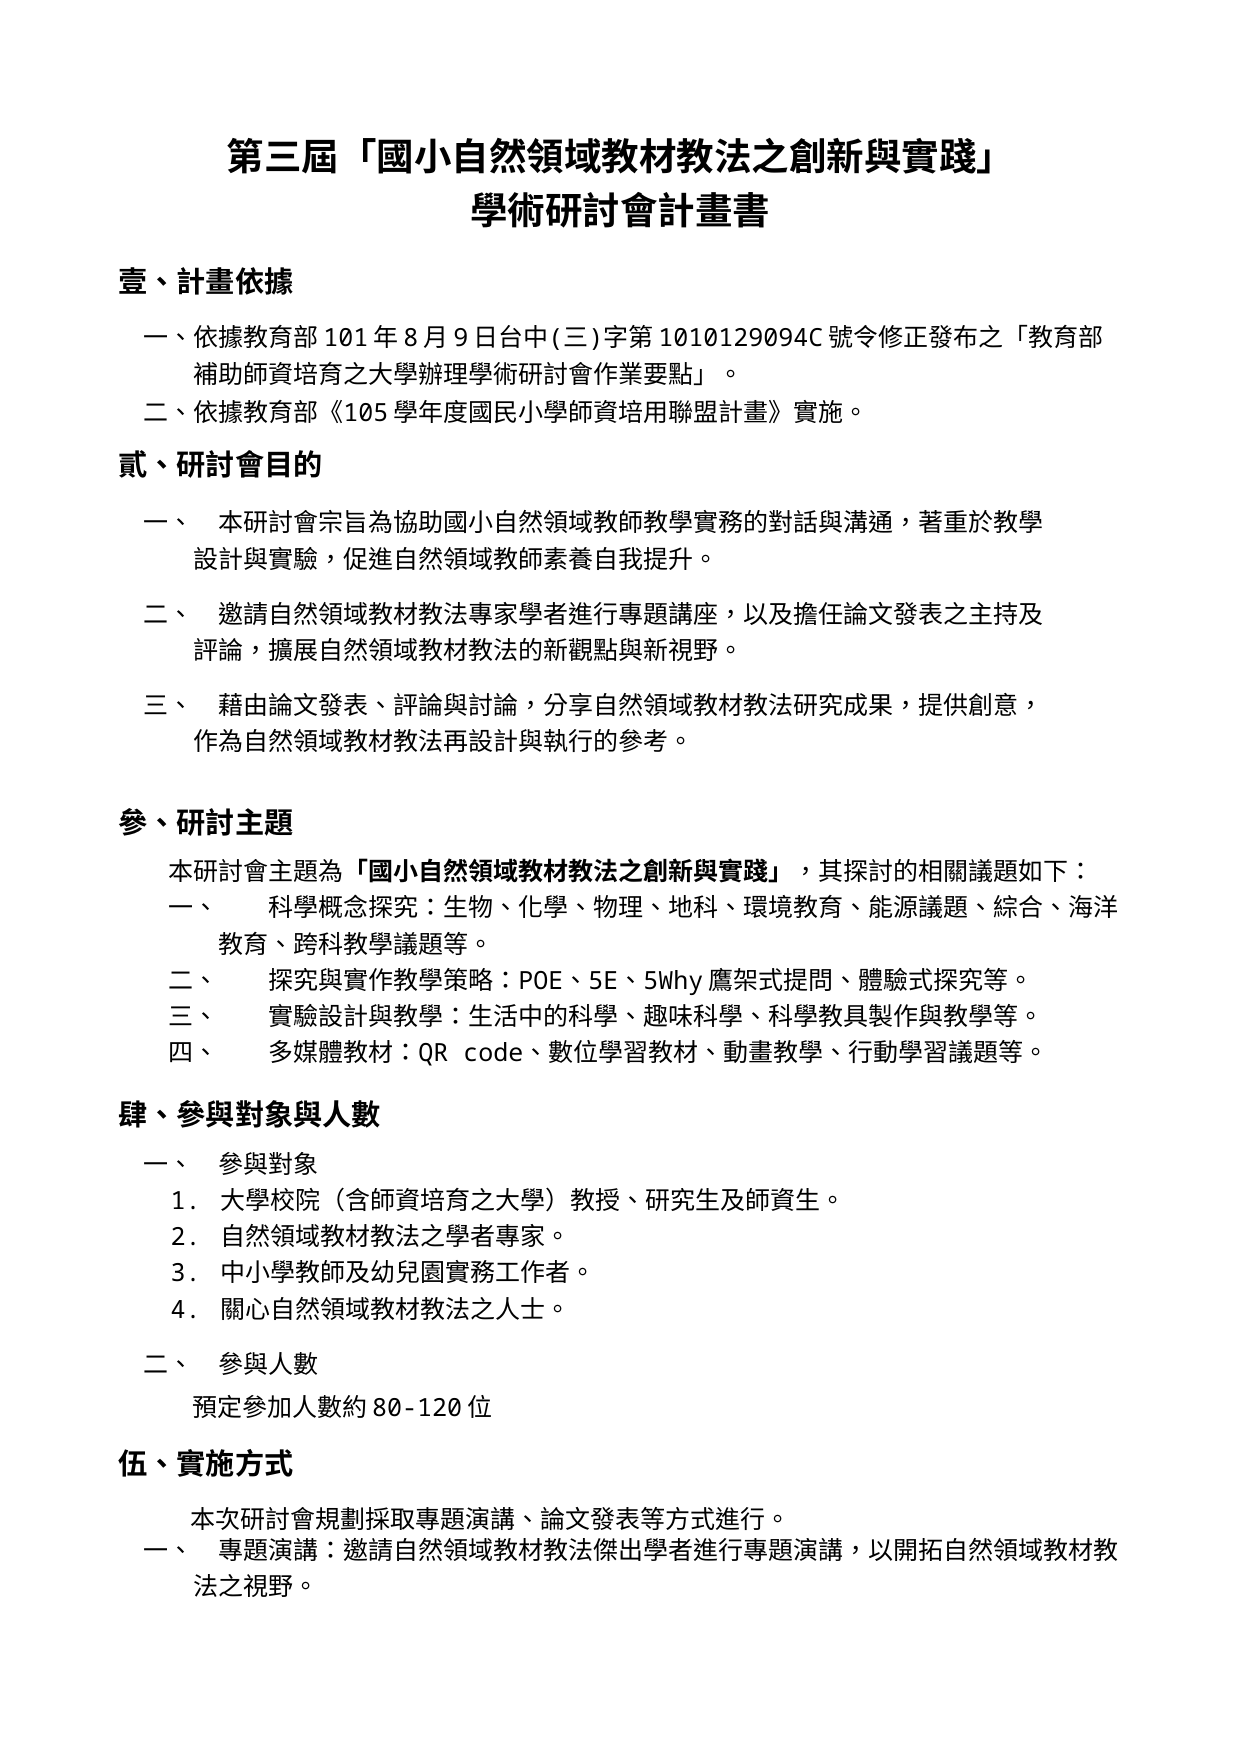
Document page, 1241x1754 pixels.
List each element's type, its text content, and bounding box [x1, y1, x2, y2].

text 伍、實施方式 [118, 1418, 1122, 1493]
list 大學校院（含師資培育之大學）教授、研究生及師資生。 [170, 1180, 1122, 1217]
text 一、依據教育部101年8月9日台中(三)字第1010129094C號令修正發布之「教育部補助師資培育之大學辦理學術研討會作業要點」。 [143, 311, 1122, 386]
text 學術研討會計畫書 [118, 181, 1122, 236]
list 預定參加人數約80-120位 [118, 1380, 1122, 1418]
list 探究與實作教學策略：POE、5E、5Why鷹架式提問、體驗式探究等。 [168, 960, 1064, 997]
text 本次研討會規劃採取專題演講、論文發表等方式進行。 [177, 1493, 1122, 1530]
list 關心自然領域教材教法之人士。 [170, 1289, 1122, 1325]
list 多媒體教材：QR code、數位學習教材、動畫教學、行動學習議題等。 [168, 1033, 1064, 1069]
text 壹、計畫依據 [118, 236, 1122, 311]
text 本研討會主題為「國小自然領域教材教法之創新與實踐」，其探討的相關議題如下： [118, 852, 1122, 888]
text 二、依據教育部《105學年度國民小學師資培用聯盟計畫》實施。 [143, 386, 1122, 423]
text 參、研討主題 [118, 777, 1122, 852]
list 專題演講：邀請自然領域教材教法傑出學者進行專題演講，以開拓自然領域教材教法之視野。 [143, 1530, 1122, 1603]
list 參與人數 [143, 1344, 1122, 1380]
list 自然領域教材教法之學者專家。 [170, 1217, 1122, 1253]
list 實驗設計與教學：生活中的科學、趣味科學、科學教具製作與教學等。 [168, 997, 1064, 1033]
list 科學概念探究：生物、化學、物理、地科、環境教育、能源議題、綜合、海洋教育、跨科教學議題等。 [168, 888, 1122, 960]
list 本研討會宗旨為協助國小自然領域教師教學實務的對話與溝通，著重於教學設計與實驗，促進自然領域教師素養自我提升。 [143, 503, 1064, 575]
text 貳、研討會目的 [118, 442, 1122, 484]
list 藉由論文發表、評論與討論，分享自然領域教材教法研究成果，提供創意，作為自然領域教材教法再設計與執行的參考。 [143, 685, 1064, 758]
list 參與對象 [143, 1144, 1122, 1180]
text 肆、參與對象與人數 [118, 1069, 1122, 1144]
text 第三屆「國小自然領域教材教法之創新與實踐」 [118, 127, 1122, 181]
list 邀請自然領域教材教法專家學者進行專題講座，以及擔任論文發表之主持及評論，擴展自然領域教材教法的新觀點與新視野。 [143, 594, 1064, 667]
list 中小學教師及幼兒園實務工作者。 [170, 1253, 1122, 1289]
